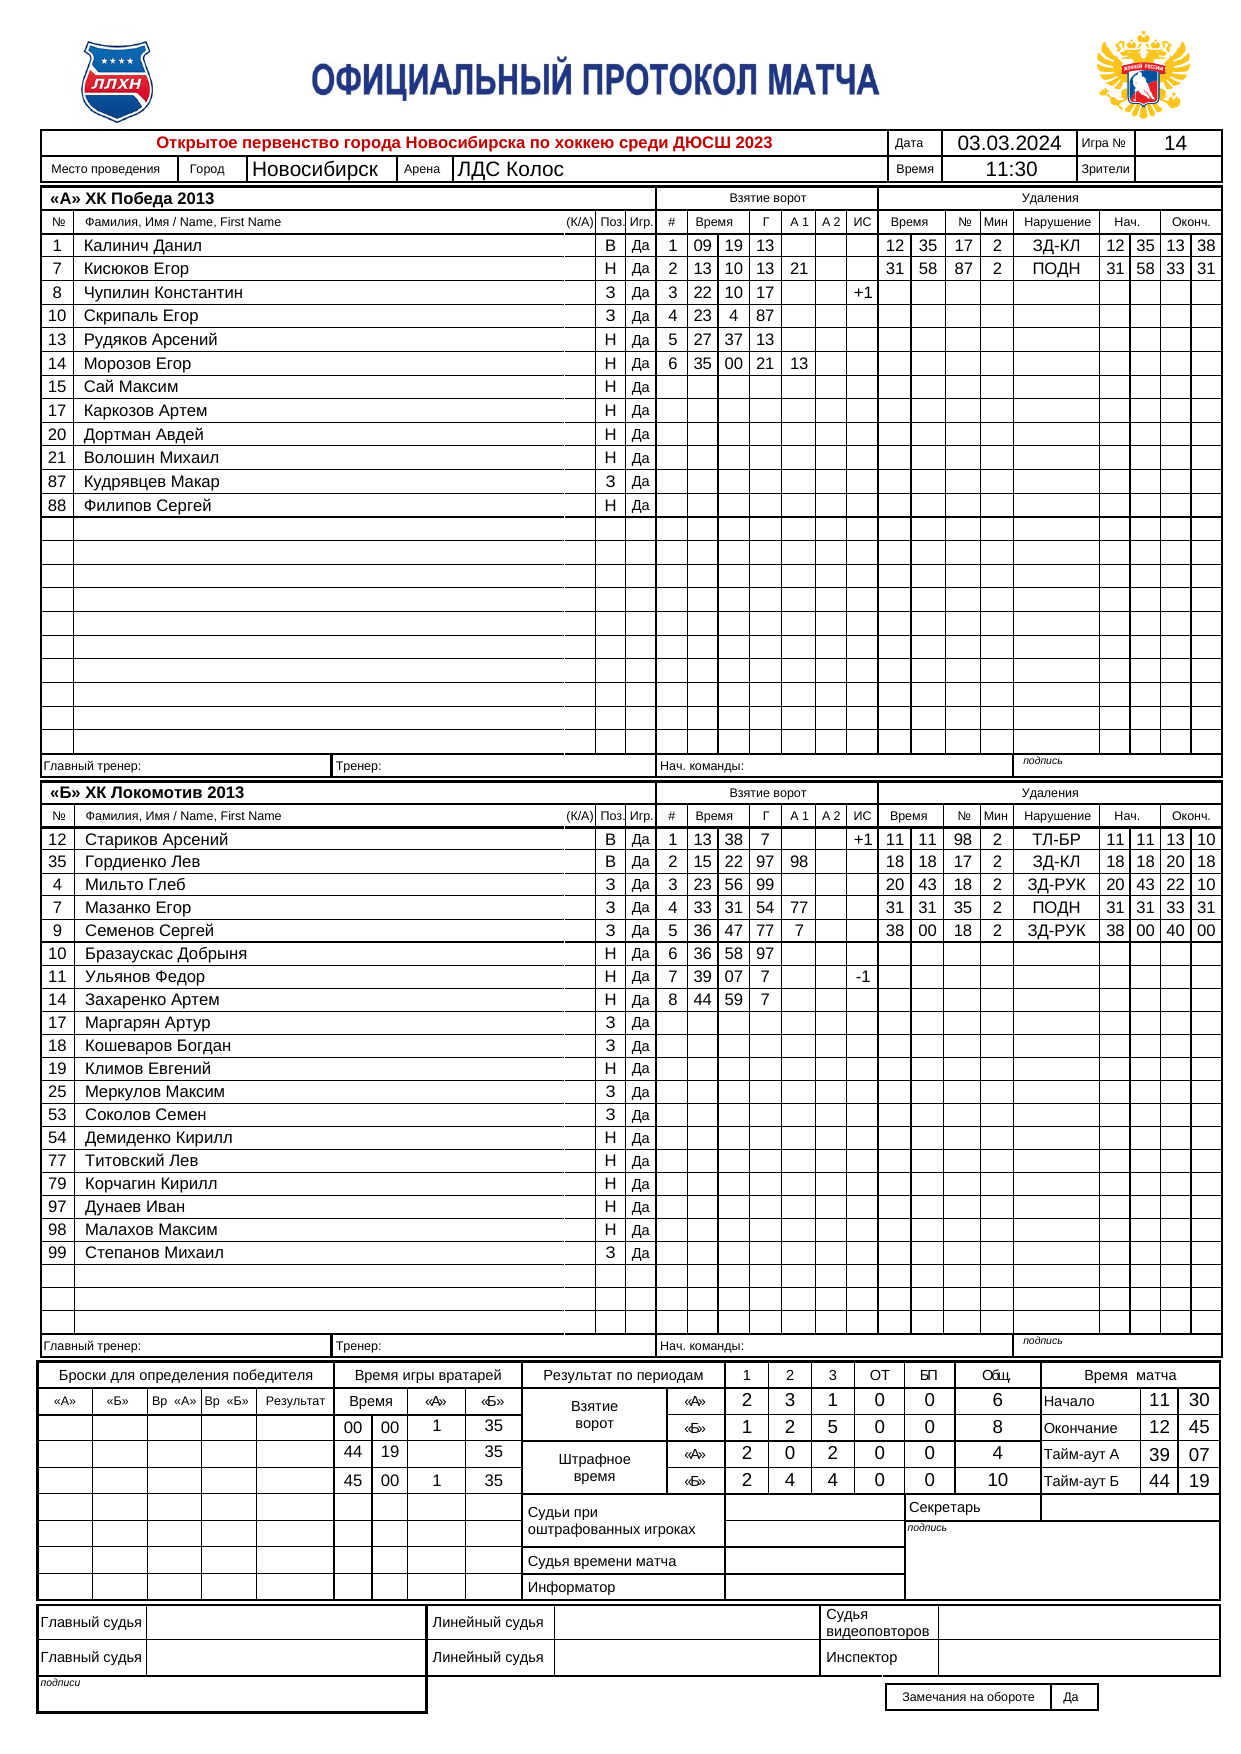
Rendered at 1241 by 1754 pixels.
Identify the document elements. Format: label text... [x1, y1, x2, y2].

table_cell [688, 541, 717, 564]
table_cell 0 [855, 1442, 904, 1467]
table_cell [1192, 281, 1221, 303]
table_cell [750, 683, 781, 706]
table_cell [1100, 541, 1129, 564]
table_cell [750, 612, 781, 634]
table_header БП [905, 1363, 954, 1387]
table_cell [750, 659, 781, 682]
table_cell [719, 1127, 749, 1149]
table_cell [816, 305, 846, 327]
table_cell [847, 659, 877, 682]
table_cell [912, 423, 945, 445]
table_cell Да [626, 352, 655, 374]
table_cell 6 [657, 943, 687, 964]
table_cell [1192, 966, 1221, 987]
table_cell [912, 989, 943, 1011]
table_cell 35 [688, 352, 717, 374]
table_cell (К/А) [565, 211, 595, 233]
table_cell [1161, 1288, 1190, 1310]
table_cell 38 [719, 829, 749, 849]
table_cell [688, 659, 717, 682]
table_cell [1100, 612, 1129, 634]
table_cell 17 [42, 1012, 74, 1033]
table_cell 97 [42, 1196, 74, 1218]
table_cell 8 [42, 281, 73, 303]
table_cell [202, 1468, 256, 1493]
table_cell [1014, 1196, 1099, 1218]
table_cell [688, 707, 717, 729]
table_cell [1131, 541, 1160, 564]
table_cell [1161, 1311, 1190, 1333]
table_cell 8 [657, 989, 687, 1011]
table_cell Степанов Михаил [75, 1242, 564, 1264]
table_cell [1131, 518, 1160, 540]
table_header Взятие ворот [657, 188, 877, 209]
table_cell [1192, 305, 1221, 327]
table_cell подпись [1014, 1335, 1221, 1356]
table_cell [981, 1150, 1013, 1172]
table_cell [1192, 541, 1221, 564]
table_cell 54 [750, 896, 781, 918]
table_cell 1 [657, 829, 687, 849]
table_cell [847, 707, 877, 729]
table_cell Оконч. [1161, 211, 1221, 233]
table_cell [912, 943, 943, 964]
table_cell [688, 1311, 717, 1333]
table_cell [750, 1012, 781, 1033]
table_cell З [596, 1081, 625, 1103]
table_cell 31 [1100, 896, 1129, 918]
table_cell [428, 1677, 882, 1711]
table_cell [202, 1494, 256, 1520]
table_cell 11 [879, 829, 910, 849]
table_cell [944, 1035, 980, 1057]
table_cell [408, 1547, 465, 1573]
table_cell Н [596, 1173, 625, 1195]
table_cell [782, 989, 815, 1011]
table_cell (К/А) [565, 805, 595, 826]
table_cell 2 [657, 850, 687, 872]
table_cell [335, 1521, 371, 1546]
table_cell З [596, 920, 625, 941]
table_cell [879, 1265, 910, 1287]
table_cell [847, 730, 877, 753]
table_cell 4 [719, 305, 749, 327]
table_cell [879, 1288, 910, 1310]
table_cell 35 [1131, 235, 1160, 256]
table_cell [596, 1311, 625, 1333]
table_cell 33 [1161, 896, 1190, 918]
table_cell [1100, 1288, 1129, 1310]
table_cell Тайм-аут Б [1042, 1468, 1140, 1493]
table_cell [1131, 989, 1160, 1011]
table_cell 7 [782, 920, 815, 941]
table_header Дата [889, 131, 941, 155]
table_cell [946, 683, 980, 706]
table_cell ИС [847, 211, 877, 233]
table_cell 0 [905, 1389, 954, 1413]
table_cell [879, 966, 910, 987]
table_cell [879, 541, 910, 564]
table_cell Фамилия, Имя / Name, First Name [74, 211, 565, 233]
table_cell Инспектор [821, 1640, 938, 1675]
table_cell [1161, 1173, 1190, 1195]
table_cell [750, 707, 781, 729]
table_cell [688, 1196, 717, 1218]
table_cell Нач. [1100, 211, 1160, 233]
table_cell [1192, 707, 1221, 729]
table_cell [1100, 588, 1129, 611]
table_cell [879, 707, 910, 729]
table_cell 18 [1131, 850, 1160, 872]
table_cell [1161, 636, 1190, 658]
table_cell [1161, 1127, 1190, 1149]
table_cell 3 [657, 874, 687, 895]
table_cell [750, 1196, 781, 1218]
table_cell [626, 1311, 655, 1333]
table_cell [1192, 1104, 1221, 1126]
table_cell [565, 470, 595, 493]
table_cell 38 [1100, 920, 1129, 941]
table_cell [688, 1265, 717, 1287]
table_header Удаления [879, 188, 1221, 209]
table_cell [565, 966, 595, 987]
table_cell [596, 1288, 625, 1310]
table_cell [565, 1012, 595, 1033]
table_cell [466, 1494, 521, 1520]
table_cell 58 [719, 943, 749, 964]
table_cell 35 [466, 1468, 521, 1493]
table_cell [946, 399, 980, 422]
table_cell [202, 1547, 256, 1573]
table_cell [816, 943, 846, 964]
table_cell [816, 829, 846, 849]
table_cell [1161, 399, 1190, 422]
table_cell [657, 1150, 687, 1172]
table_cell Мильто Глеб [75, 874, 564, 895]
table_cell [816, 612, 846, 634]
table_cell 5 [657, 920, 687, 941]
table_cell [408, 1441, 465, 1467]
table_cell [912, 1196, 943, 1218]
table_cell [657, 659, 687, 682]
table_cell [1161, 707, 1190, 729]
table_cell [847, 399, 877, 422]
table_cell [847, 1173, 877, 1195]
table_cell Да [626, 1127, 655, 1149]
table_cell [944, 1242, 980, 1264]
table_cell [847, 1311, 877, 1333]
table_cell Корчагин Кирилл [75, 1173, 564, 1195]
table_cell 1 [812, 1389, 854, 1413]
table_cell Главный судья [39, 1640, 146, 1675]
table_cell [981, 1219, 1013, 1241]
table_cell [74, 659, 564, 682]
table_cell Игр. [626, 805, 655, 826]
table_cell [847, 565, 877, 587]
table_cell [565, 896, 595, 918]
table_cell Кудрявцев Макар [74, 470, 564, 493]
table_cell 10 [42, 305, 73, 327]
table_cell [726, 1521, 904, 1546]
table_cell [847, 1219, 877, 1241]
table_cell [782, 1058, 815, 1079]
table_cell [1192, 1012, 1221, 1033]
table_cell 13 [688, 829, 717, 849]
table_cell [1014, 966, 1099, 987]
table_cell [1100, 1081, 1129, 1103]
table_cell [879, 1196, 910, 1218]
table_cell [782, 659, 815, 682]
table_cell [202, 1416, 256, 1440]
table_cell [816, 707, 846, 729]
table_cell Меркулов Максим [75, 1081, 564, 1103]
table_cell +1 [847, 281, 877, 303]
table_cell [657, 1173, 687, 1195]
table_cell 35 [466, 1441, 521, 1467]
table_cell Да [626, 989, 655, 1011]
table_cell 20 [42, 423, 73, 445]
table_cell [1131, 1219, 1160, 1241]
table_cell [912, 1058, 943, 1079]
table_cell [565, 1265, 595, 1287]
table_cell [912, 683, 945, 706]
table_cell [879, 1242, 910, 1264]
picture [5, 28, 1197, 129]
table_cell [847, 1150, 877, 1172]
table_cell [981, 399, 1013, 422]
table_cell [879, 1311, 910, 1333]
table_cell [946, 659, 980, 682]
table_cell 13 [42, 328, 73, 351]
table_cell Время [335, 1389, 407, 1413]
table_cell [1100, 376, 1129, 398]
table_cell [688, 565, 717, 587]
table_cell [847, 1288, 877, 1310]
table_cell [782, 565, 815, 587]
table_cell 13 [782, 352, 815, 374]
table_cell [93, 1547, 147, 1573]
table_cell [912, 352, 945, 374]
table_cell Начало [1042, 1389, 1140, 1413]
table_cell 2 [769, 1415, 811, 1440]
table_cell 11 [42, 966, 74, 987]
table_cell [750, 423, 781, 445]
table_cell [946, 470, 980, 493]
table_cell [555, 1606, 819, 1639]
table_cell ЛДС Колос [454, 157, 887, 181]
table_cell [782, 305, 815, 327]
table_cell [148, 1494, 201, 1520]
table_cell [74, 565, 564, 587]
table_cell ТЛ-БР [1014, 829, 1099, 849]
table_cell [1131, 1081, 1160, 1103]
table_cell [981, 1058, 1013, 1079]
table_cell Тренер: [333, 1335, 655, 1356]
table_cell [1161, 588, 1190, 611]
table_cell [1192, 423, 1221, 445]
table_cell [912, 446, 945, 469]
table_cell [750, 1150, 781, 1172]
table_cell [719, 1265, 749, 1287]
table_cell [912, 565, 945, 587]
table_cell Судья времени матча [523, 1548, 724, 1573]
table_cell Калинич Данил [74, 235, 564, 256]
table_cell [565, 1127, 595, 1149]
table_cell [782, 1035, 815, 1057]
table_cell [847, 352, 877, 374]
table_header 2 [769, 1363, 811, 1387]
table_cell [912, 1242, 943, 1264]
table_cell 4 [42, 874, 74, 895]
table_cell [1161, 1081, 1190, 1103]
table_cell 0 [905, 1442, 954, 1467]
table_cell [719, 1196, 749, 1218]
table_cell Поз. [596, 805, 625, 826]
table_cell 14 [42, 989, 74, 1011]
table_cell 15 [688, 850, 717, 872]
table_cell [565, 1058, 595, 1079]
table_cell [1014, 446, 1099, 469]
table_cell [1014, 1058, 1099, 1079]
table_cell [816, 1035, 846, 1057]
table_cell [912, 1081, 943, 1103]
table_cell [1131, 588, 1160, 611]
table_cell [847, 943, 877, 964]
table_cell 19 [719, 235, 749, 256]
table_cell З [596, 470, 625, 493]
table_cell [912, 707, 945, 729]
table_cell [565, 328, 595, 351]
table_cell Соколов Семен [75, 1104, 564, 1126]
table_cell [879, 659, 910, 682]
table_cell [719, 683, 749, 706]
table_cell [257, 1494, 333, 1520]
table_cell [816, 1311, 846, 1333]
table_cell [879, 376, 910, 398]
table_cell [1100, 1058, 1129, 1079]
table_cell Да [626, 966, 655, 987]
table_cell [912, 1012, 943, 1033]
table_cell [626, 518, 655, 540]
table_cell [879, 1150, 910, 1172]
table_header ОТ [855, 1363, 904, 1387]
table_cell [1100, 730, 1129, 753]
table_cell Демиденко Кирилл [75, 1127, 564, 1149]
table_cell З [596, 874, 625, 895]
table_cell [1014, 494, 1099, 516]
table_cell [1100, 328, 1129, 351]
table_cell [946, 730, 980, 753]
table_cell [1099, 1682, 1220, 1711]
table_cell 2 [981, 920, 1013, 941]
table_cell [657, 1288, 687, 1310]
table_cell 59 [719, 989, 749, 1011]
table_cell Дунаев Иван [75, 1196, 564, 1218]
table_cell [626, 612, 655, 634]
table_cell 97 [750, 850, 781, 872]
table_cell Да [626, 1196, 655, 1218]
table_cell [688, 1012, 717, 1033]
table_cell [626, 707, 655, 729]
table_cell [74, 730, 564, 753]
table_cell 10 [719, 281, 749, 303]
table_cell [42, 1311, 74, 1333]
table_cell [1161, 565, 1190, 587]
table_cell [688, 1058, 717, 1079]
table_cell [981, 281, 1013, 303]
table_cell [944, 1265, 980, 1287]
table_cell [879, 565, 910, 587]
table_cell [565, 943, 595, 964]
table_cell 79 [42, 1173, 74, 1195]
table_cell [1100, 1311, 1129, 1333]
table_cell 27 [688, 328, 717, 351]
table_cell [847, 1035, 877, 1057]
table_cell [1192, 1150, 1221, 1172]
table_cell [1014, 1127, 1099, 1149]
table_cell [912, 1219, 943, 1241]
table_cell 12 [879, 235, 910, 256]
table_cell [1131, 352, 1160, 374]
table_cell [944, 1012, 980, 1033]
table_cell [782, 707, 815, 729]
table_cell [847, 1081, 877, 1103]
table_cell [1192, 730, 1221, 753]
table_cell [1100, 1242, 1129, 1264]
table_cell [719, 470, 749, 493]
table_cell Н [596, 446, 625, 469]
table_cell [1131, 399, 1160, 422]
table_cell Да [626, 1173, 655, 1195]
table_cell [596, 707, 625, 729]
table_cell [565, 399, 595, 422]
table_cell 43 [912, 874, 943, 895]
table_cell [1014, 1311, 1099, 1333]
table_cell Да [626, 1242, 655, 1264]
table_cell [879, 1081, 910, 1103]
table_cell [782, 470, 815, 493]
table_cell [782, 1265, 815, 1287]
table_cell [565, 1196, 595, 1218]
table_cell [657, 1311, 687, 1333]
table_cell [750, 376, 781, 398]
table_cell [847, 920, 877, 941]
table_cell [1192, 943, 1221, 964]
table_cell [148, 1441, 201, 1467]
table_cell [565, 1081, 595, 1103]
table_cell 11 [912, 829, 943, 849]
table_cell 35 [912, 235, 945, 256]
table_cell [879, 1035, 910, 1057]
table_cell [565, 235, 595, 256]
table_header Время матча [1042, 1363, 1219, 1387]
table_cell [879, 1219, 910, 1241]
table_cell [816, 850, 846, 872]
table_cell [912, 305, 945, 327]
table_cell [39, 1494, 92, 1520]
table_cell 7 [750, 829, 781, 849]
table_cell [626, 565, 655, 587]
table_cell [1192, 565, 1221, 587]
table_cell [1100, 1265, 1129, 1287]
table_cell [816, 1242, 846, 1264]
table_cell Н [596, 328, 625, 351]
table_cell [816, 1150, 846, 1172]
table_cell 3 [769, 1389, 811, 1413]
table_cell Н [596, 352, 625, 374]
table_cell Морозов Егор [74, 352, 564, 374]
table_cell [1131, 1288, 1160, 1310]
table_cell [816, 683, 846, 706]
table_cell [1100, 966, 1129, 987]
table_cell [782, 1242, 815, 1264]
table_cell Кошеваров Богдан [75, 1035, 564, 1057]
table_cell 2 [981, 896, 1013, 918]
table_cell [912, 966, 943, 987]
table_cell 25 [42, 1081, 74, 1103]
table_cell 19 [1179, 1468, 1219, 1493]
table_cell [879, 352, 910, 374]
table_cell Ульянов Федор [75, 966, 564, 987]
table_cell [981, 1242, 1013, 1264]
table_cell [750, 636, 781, 658]
table_cell [565, 1242, 595, 1264]
table_cell Н [596, 1058, 625, 1079]
table_cell [565, 446, 595, 469]
table_cell [335, 1547, 371, 1573]
table_cell [75, 1265, 564, 1287]
table_cell [1131, 494, 1160, 516]
table_cell Мазанко Егор [75, 896, 564, 918]
table_cell Судья видеоповторов [821, 1606, 938, 1639]
table_cell Н [596, 376, 625, 398]
table_cell Да [626, 896, 655, 918]
table_cell 00 [1131, 920, 1160, 941]
table_header Удаления [879, 783, 1221, 803]
table_cell [257, 1574, 333, 1599]
table_cell 00 [1192, 920, 1221, 941]
table_cell [1192, 376, 1221, 398]
table_cell [1100, 1173, 1129, 1195]
table_cell [74, 541, 564, 564]
table_cell Да [626, 920, 655, 941]
table_cell Н [596, 399, 625, 422]
table_cell 20 [1161, 850, 1190, 872]
table_cell [847, 636, 877, 658]
table_cell 7 [42, 896, 74, 918]
table_cell [466, 1521, 521, 1546]
table_cell Главный судья [39, 1606, 146, 1639]
table_cell [657, 1012, 687, 1033]
table_cell [719, 565, 749, 587]
table_cell [565, 730, 595, 753]
table_cell [782, 1196, 815, 1218]
table_cell [782, 1173, 815, 1195]
table_cell [42, 565, 73, 587]
table_cell [981, 707, 1013, 729]
table_header 3 [812, 1363, 854, 1387]
table_cell Штрафное время [523, 1442, 666, 1493]
table_cell [257, 1416, 333, 1440]
table_cell 8 [956, 1415, 1040, 1440]
table_cell [1014, 565, 1099, 587]
table_cell 21 [42, 446, 73, 469]
table_cell [626, 683, 655, 706]
table_cell 23 [688, 305, 717, 327]
table_cell [1100, 494, 1129, 516]
table_cell [946, 376, 980, 398]
table_cell «А» [408, 1389, 465, 1413]
table_cell [42, 541, 73, 564]
table_cell [1161, 446, 1190, 469]
table_cell [726, 1575, 904, 1599]
table_cell [1192, 399, 1221, 422]
table_cell [879, 730, 910, 753]
table_header «А» ХК Победа 2013 [42, 188, 655, 209]
table_cell Да [626, 470, 655, 493]
table_cell [847, 1058, 877, 1079]
table_cell [1192, 328, 1221, 351]
table_cell Взятие ворот [523, 1389, 666, 1440]
table_cell Каркозов Артем [74, 399, 564, 422]
table_cell [1131, 446, 1160, 469]
table_cell 31 [1192, 257, 1221, 280]
table_cell 2 [726, 1389, 768, 1413]
table_cell 40 [1161, 920, 1190, 941]
table_cell 31 [879, 896, 910, 918]
table_cell 13 [750, 328, 781, 351]
table_cell [93, 1521, 147, 1546]
table_cell [879, 1058, 910, 1079]
table_cell [847, 1104, 877, 1126]
table_cell [750, 1242, 781, 1264]
table_cell [981, 1288, 1013, 1310]
table_cell Линейный судья [428, 1640, 554, 1675]
table_cell [565, 281, 595, 303]
table_cell [1131, 636, 1160, 658]
table_cell Мин [981, 211, 1013, 233]
table_cell Да [626, 1081, 655, 1103]
table_cell [1131, 1311, 1160, 1333]
table_cell [981, 588, 1013, 611]
table_cell [688, 399, 717, 422]
table_cell 2 [981, 829, 1013, 849]
table_cell 38 [879, 920, 910, 941]
table_cell [816, 1058, 846, 1079]
table_cell [688, 612, 717, 634]
table_header 1 [726, 1363, 768, 1387]
table_cell [1161, 305, 1190, 327]
table_cell [74, 707, 564, 729]
table_cell Кисюков Егор [74, 257, 564, 280]
table_cell № [42, 211, 73, 233]
table_cell [719, 1150, 749, 1172]
table_cell [657, 1127, 687, 1149]
table_cell [782, 612, 815, 634]
table_cell [946, 305, 980, 327]
table_cell подпись [906, 1522, 1219, 1599]
table_cell [148, 1547, 201, 1573]
table_cell [912, 1035, 943, 1057]
table_cell [946, 541, 980, 564]
table_cell 98 [782, 850, 815, 872]
table_cell 10 [42, 943, 74, 964]
table_cell Да [626, 850, 655, 872]
table_cell [565, 659, 595, 682]
table_cell [981, 683, 1013, 706]
table_cell [879, 943, 910, 964]
table_cell 09 [688, 235, 717, 256]
table_cell 21 [782, 257, 815, 280]
table_cell 18 [42, 1035, 74, 1057]
table_cell [981, 636, 1013, 658]
table_cell [596, 541, 625, 564]
table_cell Да [626, 1219, 655, 1241]
table_cell [944, 1196, 980, 1218]
table_cell [1014, 659, 1099, 682]
table_cell [782, 376, 815, 398]
table_cell [750, 494, 781, 516]
table_cell [912, 1150, 943, 1172]
table_cell [202, 1574, 256, 1599]
table_cell 1 [408, 1468, 465, 1493]
table_cell 88 [42, 494, 73, 516]
table_cell Да [626, 1012, 655, 1033]
table_cell 12 [1100, 235, 1129, 256]
table_cell [782, 730, 815, 753]
table_cell Стариков Арсений [75, 829, 564, 849]
table_cell [944, 1288, 980, 1310]
table_cell [1100, 1219, 1129, 1241]
table_cell 98 [944, 829, 980, 849]
table_cell [1161, 612, 1190, 634]
table_cell [1161, 1035, 1190, 1057]
table_cell 13 [688, 257, 717, 280]
table_cell [1131, 1012, 1160, 1033]
table_cell [565, 1104, 595, 1126]
table_cell [847, 850, 877, 872]
table_cell [847, 588, 877, 611]
table_cell 38 [1192, 235, 1221, 256]
table_header Взятие ворот [657, 783, 877, 803]
table_cell [847, 376, 877, 398]
table_cell [42, 636, 73, 658]
table_cell Информатор [523, 1575, 724, 1599]
table_cell [1100, 352, 1129, 374]
table_cell «А» [668, 1442, 724, 1467]
table_cell [257, 1547, 333, 1573]
table_cell [93, 1574, 147, 1599]
table_cell [1192, 659, 1221, 682]
table_cell 0 [855, 1415, 904, 1440]
table_cell [1192, 1288, 1221, 1310]
table_cell Тайм-аут А [1042, 1441, 1140, 1467]
table_cell [750, 1104, 781, 1126]
table_cell [1100, 943, 1129, 964]
table_cell [1014, 399, 1099, 422]
table_header Замечания на обороте [887, 1685, 1050, 1709]
table_cell 10 [1192, 874, 1221, 895]
table_cell [981, 446, 1013, 469]
table_cell 18 [944, 874, 980, 895]
table_cell [1192, 989, 1221, 1011]
table_cell [39, 1521, 92, 1546]
table_cell Да [626, 829, 655, 849]
table_cell Да [626, 376, 655, 398]
table_cell [750, 1081, 781, 1103]
table_cell [782, 1012, 815, 1033]
table_header 14 [1136, 131, 1221, 155]
table_cell [626, 1288, 655, 1310]
table_cell Время [688, 805, 749, 826]
table_cell [148, 1416, 201, 1440]
table_header Открытое первенство города Новосибирска по хоккею среди ДЮСШ 2023 [42, 131, 887, 155]
table_cell 7 [42, 257, 73, 280]
table_cell [1014, 1288, 1099, 1310]
table_cell [565, 612, 595, 634]
table_cell 2 [726, 1468, 768, 1493]
table_cell [1014, 518, 1099, 540]
table_cell [879, 1173, 910, 1195]
table_cell [657, 446, 687, 469]
table_cell [847, 1265, 877, 1287]
table_cell Да [626, 423, 655, 445]
table_cell [1192, 470, 1221, 493]
table_cell [1131, 659, 1160, 682]
table_cell 22 [688, 281, 717, 303]
table_cell [981, 305, 1013, 327]
table_cell [879, 446, 910, 469]
table_cell [912, 518, 945, 540]
table_cell [782, 399, 815, 422]
table_cell [719, 707, 749, 729]
table_cell 36 [688, 920, 717, 941]
table_cell [408, 1521, 465, 1546]
table_cell [596, 518, 625, 540]
table_cell Малахов Максим [75, 1219, 564, 1241]
table_cell [782, 1127, 815, 1149]
table_cell [1192, 518, 1221, 540]
table_cell [946, 612, 980, 634]
table_cell [1192, 683, 1221, 706]
table_cell 44 [1141, 1468, 1177, 1493]
table_cell [912, 659, 945, 682]
table_cell [981, 1127, 1013, 1149]
table_cell 20 [879, 874, 910, 895]
table_cell [657, 1265, 687, 1287]
table_cell [657, 1242, 687, 1264]
table_cell [816, 281, 846, 303]
table_cell [147, 1606, 425, 1639]
table_cell [1100, 565, 1129, 587]
table_cell 31 [1100, 257, 1129, 280]
table_cell [981, 659, 1013, 682]
table_cell [782, 966, 815, 987]
table_cell [944, 1058, 980, 1079]
table_cell [657, 1081, 687, 1103]
table_cell [726, 1548, 904, 1573]
table_cell [816, 1127, 846, 1149]
table_cell [750, 1265, 781, 1287]
table_cell [1161, 518, 1190, 540]
table_cell [879, 612, 910, 634]
table_cell ЗД-КЛ [1014, 850, 1099, 872]
table_cell Бразаускас Добрыня [75, 943, 564, 964]
table_cell 17 [750, 281, 781, 303]
table_cell [1131, 730, 1160, 753]
table_cell [750, 1311, 781, 1333]
table_cell [981, 352, 1013, 374]
table_cell [1192, 1035, 1221, 1057]
table_cell [879, 518, 910, 540]
table_cell [565, 829, 595, 849]
table_cell [1131, 423, 1160, 445]
table_cell [1192, 636, 1221, 658]
table_cell [816, 1196, 846, 1218]
table_cell [719, 423, 749, 445]
table_cell 7 [750, 989, 781, 1011]
table_cell [816, 1173, 846, 1195]
table_cell Волошин Михаил [74, 446, 564, 469]
table_cell [912, 1173, 943, 1195]
table_cell [1014, 1219, 1099, 1241]
table_cell [981, 989, 1013, 1011]
table_cell [93, 1468, 147, 1493]
table_cell [847, 257, 877, 280]
table_cell [981, 1104, 1013, 1126]
table_cell 6 [657, 352, 687, 374]
table_cell [719, 1035, 749, 1057]
table_cell [912, 1311, 943, 1333]
table_cell [657, 612, 687, 634]
table_cell 2 [657, 257, 687, 280]
table_cell [257, 1441, 333, 1467]
table_cell [565, 257, 595, 280]
table_cell [565, 494, 595, 516]
table_cell [688, 1173, 717, 1195]
table_cell 58 [912, 257, 945, 280]
table_cell [879, 281, 910, 303]
table_cell Да [626, 399, 655, 422]
table_cell [719, 1311, 749, 1333]
table_header Игра № [1078, 131, 1134, 155]
table_cell 39 [1141, 1441, 1177, 1467]
table_cell [847, 989, 877, 1011]
table_cell [1136, 157, 1221, 181]
table_cell [782, 518, 815, 540]
table_header Броски для определения победителя [39, 1363, 333, 1387]
table_cell [565, 1219, 595, 1241]
table_cell [1100, 636, 1129, 658]
table_cell [257, 1521, 333, 1546]
table_cell 19 [42, 1058, 74, 1079]
table_cell [1131, 376, 1160, 398]
table_cell 45 [335, 1468, 371, 1493]
table_cell [847, 328, 877, 351]
table_cell подпись [1014, 755, 1221, 776]
table_cell [565, 920, 595, 941]
table_cell [1192, 352, 1221, 374]
table_cell Нарушение [1014, 211, 1099, 233]
table_cell [719, 541, 749, 564]
table_cell [1014, 1242, 1099, 1264]
table_cell [847, 612, 877, 634]
table_cell [879, 1012, 910, 1033]
table_cell 22 [1161, 874, 1190, 895]
table_cell [202, 1441, 256, 1467]
table_cell [42, 1288, 74, 1310]
table_cell [912, 636, 945, 658]
table_cell [719, 636, 749, 658]
table_cell [782, 423, 815, 445]
table_cell 33 [1161, 257, 1190, 280]
table_cell [912, 730, 945, 753]
table_cell [408, 1574, 465, 1599]
table_cell [688, 1150, 717, 1172]
table_cell [816, 470, 846, 493]
table_cell [565, 1288, 595, 1310]
table_cell [782, 541, 815, 564]
table_cell [1161, 1196, 1190, 1218]
table_cell [981, 943, 1013, 964]
table_cell [1100, 1196, 1129, 1218]
table_cell 4 [812, 1468, 854, 1493]
table_cell [816, 257, 846, 280]
table_cell 9 [42, 920, 74, 941]
table_cell Да [626, 874, 655, 895]
table_cell [1192, 1265, 1221, 1287]
table_cell Климов Евгений [75, 1058, 564, 1079]
table_cell [816, 920, 846, 941]
table_cell [912, 281, 945, 303]
table_cell 7 [657, 966, 687, 987]
table_cell [981, 1081, 1013, 1103]
table_cell [782, 683, 815, 706]
table_cell [782, 943, 815, 964]
table_cell [688, 470, 717, 493]
table_cell Н [596, 943, 625, 964]
table_cell З [596, 281, 625, 303]
table_cell Да [626, 235, 655, 256]
table_cell [657, 494, 687, 516]
table_cell Да [626, 943, 655, 964]
table_cell [1100, 518, 1129, 540]
table_cell Гордиенко Лев [75, 850, 564, 872]
table_cell 3 [657, 281, 687, 303]
table_cell [75, 1288, 564, 1310]
table_cell [946, 636, 980, 658]
table_cell 11 [1141, 1389, 1177, 1413]
table_cell [719, 1104, 749, 1126]
table_cell [596, 659, 625, 682]
table_cell Да [626, 1035, 655, 1057]
table_cell [750, 1058, 781, 1079]
table_cell [719, 1012, 749, 1033]
table_cell 13 [750, 235, 781, 256]
table_cell [147, 1640, 425, 1675]
table_cell [816, 494, 846, 516]
table_cell [1014, 1150, 1099, 1172]
table_cell [1042, 1495, 1219, 1520]
table_cell 6 [956, 1389, 1040, 1413]
table_cell «А» [668, 1389, 724, 1413]
table_cell 31 [1192, 896, 1221, 918]
table_cell [939, 1606, 1219, 1639]
table_cell [74, 683, 564, 706]
table_cell [1014, 989, 1099, 1011]
table_cell [946, 707, 980, 729]
table_cell [408, 1494, 465, 1520]
table_cell [981, 1035, 1013, 1057]
table_cell 4 [657, 896, 687, 918]
table_cell [939, 1640, 1219, 1675]
table_cell [879, 328, 910, 351]
table_cell [879, 683, 910, 706]
table_cell [847, 541, 877, 564]
table_cell [657, 1035, 687, 1057]
table_cell [883, 1677, 1220, 1681]
table_cell [1131, 565, 1160, 587]
table_cell [1014, 541, 1099, 564]
table_cell З [596, 896, 625, 918]
table_cell [1014, 1265, 1099, 1287]
table_cell [565, 989, 595, 1011]
table_cell [782, 235, 815, 256]
table_cell [816, 399, 846, 422]
table_cell [816, 896, 846, 918]
table_cell 13 [750, 257, 781, 280]
table_cell [847, 1127, 877, 1149]
table_cell А 1 [782, 805, 815, 826]
table_cell [1192, 1081, 1221, 1103]
table_cell [719, 612, 749, 634]
table_cell [1131, 1242, 1160, 1264]
table_cell [565, 1311, 595, 1333]
table_cell 10 [1192, 829, 1221, 849]
table_cell [816, 1265, 846, 1287]
table_cell Н [596, 423, 625, 445]
table_cell [688, 1127, 717, 1149]
table_cell 10 [956, 1468, 1040, 1493]
table_cell [944, 1150, 980, 1172]
table_cell 44 [335, 1441, 371, 1467]
table_cell [565, 305, 595, 327]
table_cell [657, 399, 687, 422]
table_cell [688, 518, 717, 540]
table_cell [750, 730, 781, 753]
table_cell [944, 1104, 980, 1126]
table_header Да [1052, 1685, 1097, 1709]
table_cell [879, 989, 910, 1011]
table_cell [719, 376, 749, 398]
table_cell 11:30 [943, 157, 1076, 181]
table_cell [596, 612, 625, 634]
table_cell [565, 874, 595, 895]
table_cell [719, 1173, 749, 1195]
table_cell [847, 470, 877, 493]
table_cell [782, 328, 815, 351]
table_cell [1014, 730, 1099, 753]
table_cell 47 [719, 920, 749, 941]
table_cell [912, 399, 945, 422]
table_cell Да [626, 494, 655, 516]
table_cell [847, 518, 877, 540]
table_cell [879, 494, 910, 516]
table_cell [1161, 1242, 1190, 1264]
table_cell 18 [944, 920, 980, 941]
table_cell Титовский Лев [75, 1150, 564, 1172]
table_cell 07 [1179, 1441, 1219, 1467]
table_cell [148, 1468, 201, 1493]
table_cell 00 [912, 920, 943, 941]
table_cell [657, 1219, 687, 1241]
table_cell [981, 328, 1013, 351]
table_cell [847, 1012, 877, 1033]
table_cell [981, 1265, 1013, 1287]
table_cell [1100, 305, 1129, 327]
table_cell Н [596, 1196, 625, 1218]
table_cell [750, 399, 781, 422]
table_cell [981, 376, 1013, 398]
table_cell [335, 1574, 371, 1599]
table_cell [981, 1311, 1013, 1333]
table_cell [565, 636, 595, 658]
table_cell [750, 1288, 781, 1310]
table_cell [657, 518, 687, 540]
table_cell 31 [879, 257, 910, 280]
table_cell [93, 1416, 147, 1440]
table_cell [596, 636, 625, 658]
table_cell [1161, 989, 1190, 1011]
table_cell [1161, 659, 1190, 682]
table_cell [1192, 1173, 1221, 1195]
table_cell 30 [1179, 1389, 1219, 1413]
table_cell [1192, 446, 1221, 469]
table_cell [148, 1574, 201, 1599]
table_cell [782, 588, 815, 611]
table_cell Нарушение [1014, 805, 1099, 826]
table_cell [782, 874, 815, 895]
table_cell [750, 470, 781, 493]
table_cell [944, 1081, 980, 1103]
table_cell 00 [335, 1416, 371, 1440]
table_cell 36 [688, 943, 717, 964]
table_cell [981, 730, 1013, 753]
table_cell 11 [1100, 829, 1129, 849]
table_cell [1161, 1104, 1190, 1126]
table_cell [75, 1311, 564, 1333]
table_cell [42, 518, 73, 540]
table_cell [1014, 352, 1099, 374]
table_cell [719, 1081, 749, 1103]
table_header Результат по периодам [523, 1363, 724, 1387]
table_cell Семенов Сергей [75, 920, 564, 941]
table_cell [74, 588, 564, 611]
table_cell [750, 1127, 781, 1149]
table_cell Мин [981, 805, 1013, 826]
table_cell [626, 1265, 655, 1287]
table_cell [847, 896, 877, 918]
table_cell [688, 1242, 717, 1264]
table_cell 31 [912, 896, 943, 918]
table_cell Рудяков Арсений [74, 328, 564, 351]
table_cell 18 [1192, 850, 1221, 872]
table_cell [1161, 541, 1190, 564]
table_cell [981, 541, 1013, 564]
table_cell Зрители [1078, 157, 1134, 181]
table_cell [565, 850, 595, 872]
table_cell [74, 518, 564, 540]
table_cell «А» [39, 1389, 92, 1413]
table_cell 37 [719, 328, 749, 351]
table_cell 19 [373, 1441, 407, 1467]
table_cell 87 [750, 305, 781, 327]
table_cell [688, 730, 717, 753]
table_cell [1014, 1081, 1099, 1103]
table_cell [981, 1012, 1013, 1033]
table_cell ИС [847, 805, 877, 826]
table_cell 35 [42, 850, 74, 872]
table_cell [1131, 1104, 1160, 1126]
table_cell [565, 352, 595, 374]
table_cell [944, 1127, 980, 1149]
table_cell [1161, 281, 1190, 303]
table_cell [816, 989, 846, 1011]
table_cell [1131, 1265, 1160, 1287]
table_cell 44 [688, 989, 717, 1011]
table_cell [719, 494, 749, 516]
table_cell 1 [408, 1416, 465, 1440]
table_cell 23 [688, 874, 717, 895]
table_cell 97 [750, 943, 781, 964]
table_cell З [596, 1012, 625, 1033]
table_cell [74, 636, 564, 658]
table_cell [946, 518, 980, 540]
table_cell [847, 305, 877, 327]
table_cell [1192, 588, 1221, 611]
table_cell Н [596, 1219, 625, 1241]
table_cell [1100, 707, 1129, 729]
table_cell 58 [1131, 257, 1160, 280]
table_cell [1192, 1058, 1221, 1079]
table_cell Филипов Сергей [74, 494, 564, 516]
table_cell [565, 565, 595, 587]
table_cell [1161, 1219, 1190, 1241]
table_cell 2 [981, 235, 1013, 256]
table_cell [750, 588, 781, 611]
table_cell [373, 1521, 407, 1546]
table_cell 5 [657, 328, 687, 351]
table_cell 17 [944, 850, 980, 872]
table_cell [335, 1494, 371, 1520]
table_cell [1192, 1219, 1221, 1241]
table_cell [847, 446, 877, 469]
table_cell [1014, 636, 1099, 658]
table_cell [1161, 730, 1190, 753]
table_cell [912, 470, 945, 493]
table_cell [1131, 1058, 1160, 1079]
table_cell 2 [981, 874, 1013, 895]
table_cell [816, 1288, 846, 1310]
table_cell [879, 399, 910, 422]
table_cell [1014, 707, 1099, 729]
table_cell [879, 305, 910, 327]
table_cell [657, 588, 687, 611]
table_cell ЗД-КЛ [1014, 235, 1099, 256]
table_cell 14 [42, 352, 73, 374]
table_cell [1100, 399, 1129, 422]
table_cell 18 [879, 850, 910, 872]
table_cell [719, 446, 749, 469]
table_cell В [596, 235, 625, 256]
table_cell А 1 [782, 211, 815, 233]
table_cell [847, 1242, 877, 1264]
table_cell [42, 612, 73, 634]
table_cell [42, 1265, 74, 1287]
table_cell [1131, 1035, 1160, 1057]
table_cell [1131, 1173, 1160, 1195]
table_cell [1014, 470, 1099, 493]
table_cell [946, 565, 980, 587]
table_cell Г [750, 805, 781, 826]
table_cell [1100, 1127, 1129, 1149]
table_cell № [944, 805, 980, 826]
table_cell 1 [42, 235, 73, 256]
table_cell [657, 683, 687, 706]
table_cell 35 [466, 1416, 521, 1440]
table_cell [1131, 943, 1160, 964]
table_cell [39, 1574, 92, 1599]
table_cell [1161, 1012, 1190, 1033]
table_cell Дортман Авдей [74, 423, 564, 445]
table_cell [946, 494, 980, 516]
table_cell Время [688, 211, 749, 233]
table_cell [782, 1150, 815, 1172]
table_cell [816, 966, 846, 987]
table_cell [1192, 1127, 1221, 1149]
table_cell [1161, 494, 1190, 516]
table_cell [688, 636, 717, 658]
table_cell [944, 1219, 980, 1241]
table_cell [565, 376, 595, 398]
table_cell [1161, 1265, 1190, 1287]
table_cell [93, 1494, 147, 1520]
table_cell [981, 518, 1013, 540]
table_cell [782, 1311, 815, 1333]
table_cell [946, 588, 980, 611]
table_cell [1014, 1173, 1099, 1195]
table_cell [42, 588, 73, 611]
table_cell А 2 [816, 211, 846, 233]
table_cell 21 [750, 352, 781, 374]
table_cell [596, 683, 625, 706]
table_cell [719, 588, 749, 611]
table_cell [750, 565, 781, 587]
table_cell [750, 1219, 781, 1241]
table_cell 77 [42, 1150, 74, 1172]
table_cell [42, 730, 73, 753]
table_cell [657, 1058, 687, 1079]
table_cell Скрипаль Егор [74, 305, 564, 327]
table_cell [912, 588, 945, 611]
table_cell подписи [39, 1677, 425, 1711]
table_cell [879, 423, 910, 445]
table_cell [719, 518, 749, 540]
table_cell 18 [1100, 850, 1129, 872]
table_cell [688, 423, 717, 445]
table_cell [782, 494, 815, 516]
table_cell 17 [42, 399, 73, 422]
table_cell 20 [1100, 874, 1129, 895]
table_cell Вр «А» [148, 1389, 201, 1413]
table_cell [1161, 683, 1190, 706]
table_cell 7 [750, 966, 781, 987]
table_cell [657, 541, 687, 564]
table_cell [912, 541, 945, 564]
table_cell [944, 989, 980, 1011]
table_cell [626, 588, 655, 611]
table_cell [42, 707, 73, 729]
table_cell 12 [42, 829, 74, 849]
table_cell 98 [42, 1219, 74, 1241]
table_cell 0 [905, 1468, 954, 1493]
table_cell [1131, 470, 1160, 493]
table_cell Нач. [1100, 805, 1160, 826]
table_cell [1014, 943, 1099, 964]
table_cell 2 [981, 257, 1013, 280]
table_cell +1 [847, 829, 877, 849]
table_cell [565, 683, 595, 706]
table_cell Г [750, 211, 781, 233]
table_cell [1192, 1311, 1221, 1333]
table_cell Захаренко Артем [75, 989, 564, 1011]
table_cell [981, 565, 1013, 587]
table_cell [688, 376, 717, 398]
table_cell [1100, 1012, 1129, 1033]
table_cell Главный тренер: [42, 1335, 330, 1356]
table_cell [688, 1081, 717, 1103]
table_header Время игры вратарей [335, 1363, 521, 1387]
table_cell [719, 1058, 749, 1079]
table_cell [1014, 1104, 1099, 1126]
table_cell [981, 494, 1013, 516]
table_cell Да [626, 1058, 655, 1079]
table_cell [1131, 683, 1160, 706]
table_cell [847, 874, 877, 895]
table_cell [816, 659, 846, 682]
table_cell ЗД-РУК [1014, 920, 1099, 941]
table_cell «Б» [668, 1468, 724, 1493]
table_cell [1014, 328, 1099, 351]
table_cell [42, 683, 73, 706]
table_cell 0 [905, 1415, 954, 1440]
table_cell [1014, 1035, 1099, 1057]
table_cell [847, 494, 877, 516]
table_cell 54 [42, 1127, 74, 1149]
table_cell [782, 446, 815, 469]
table_cell [816, 636, 846, 658]
table_cell [657, 730, 687, 753]
table_cell Судьи при оштрафованных игроках [523, 1495, 724, 1546]
table_cell [912, 1127, 943, 1149]
table_cell [565, 1173, 595, 1195]
table_cell 4 [956, 1442, 1040, 1467]
table_cell А 2 [816, 805, 846, 826]
table_cell [626, 659, 655, 682]
table_cell [74, 612, 564, 634]
table_cell 87 [946, 257, 980, 280]
table_cell [782, 636, 815, 658]
table_cell [626, 636, 655, 658]
table_cell 2 [726, 1442, 768, 1467]
table_cell [750, 446, 781, 469]
table_cell [1014, 588, 1099, 611]
table_cell [1192, 494, 1221, 516]
table_cell [981, 612, 1013, 634]
table_cell Н [596, 1127, 625, 1149]
table_cell [816, 518, 846, 540]
table_cell [1100, 1104, 1129, 1126]
table_cell Да [626, 1150, 655, 1172]
table_cell [39, 1416, 92, 1440]
table_cell [1100, 659, 1129, 682]
table_cell 77 [750, 920, 781, 941]
table_cell 2 [812, 1442, 854, 1467]
table_cell [565, 518, 595, 540]
table_cell [719, 659, 749, 682]
table_cell [750, 1173, 781, 1195]
table_cell [1131, 707, 1160, 729]
table_cell Город [179, 157, 246, 181]
table_cell ЗД-РУК [1014, 874, 1099, 895]
table_cell [1014, 423, 1099, 445]
table_cell [816, 730, 846, 753]
table_cell 4 [769, 1468, 811, 1493]
table_cell [1100, 683, 1129, 706]
table_cell 13 [1161, 829, 1190, 849]
table_cell [1100, 281, 1129, 303]
table_cell 0 [855, 1468, 904, 1493]
table_cell Н [596, 966, 625, 987]
table_cell З [596, 1104, 625, 1126]
table_cell [565, 423, 595, 445]
table_cell З [596, 1242, 625, 1264]
table_cell [816, 235, 846, 256]
table_cell Нач. команды: [657, 1335, 1012, 1356]
table_cell Оконч. [1161, 805, 1221, 826]
table_cell [1192, 1196, 1221, 1218]
table_cell [1131, 966, 1160, 987]
table_cell [816, 1104, 846, 1126]
table_cell [816, 1012, 846, 1033]
table_cell 00 [373, 1468, 407, 1493]
table_cell [750, 1035, 781, 1057]
table_cell [373, 1574, 407, 1599]
table_cell [39, 1441, 92, 1467]
table_cell Да [626, 446, 655, 469]
table_cell [1161, 966, 1190, 987]
table_cell 2 [981, 850, 1013, 872]
table_cell [912, 494, 945, 516]
table_cell [1014, 305, 1099, 327]
table_cell [944, 943, 980, 964]
table_cell [879, 588, 910, 611]
table_cell [1131, 612, 1160, 634]
table_cell [782, 281, 815, 303]
table_cell [782, 1219, 815, 1241]
table_cell [946, 446, 980, 469]
table_cell 56 [719, 874, 749, 895]
table_cell [816, 376, 846, 398]
table_cell [719, 399, 749, 422]
table_cell [782, 829, 815, 849]
table_cell [912, 1104, 943, 1126]
table_cell «Б » [466, 1389, 521, 1413]
table_cell 12 [1141, 1415, 1177, 1440]
table_cell ПОДН [1014, 257, 1099, 280]
table_header «Б» ХК Локомотив 2013 [42, 783, 655, 803]
table_cell [816, 446, 846, 469]
table_cell [1161, 328, 1190, 351]
table_cell [688, 1035, 717, 1057]
table_cell 13 [1161, 235, 1190, 256]
table_cell 1 [657, 235, 687, 256]
table_cell 35 [944, 896, 980, 918]
table_cell [847, 683, 877, 706]
table_cell -1 [847, 966, 877, 987]
table_cell Игр. [626, 211, 655, 233]
table_cell Да [626, 281, 655, 303]
table_cell 22 [719, 850, 749, 872]
table_cell 31 [719, 896, 749, 918]
table_cell [981, 1173, 1013, 1195]
table_cell 77 [782, 896, 815, 918]
table_cell Время [879, 211, 945, 233]
table_cell [1014, 683, 1099, 706]
table_cell [565, 707, 595, 729]
table_cell Вр «Б» [202, 1389, 256, 1413]
table_cell [726, 1495, 904, 1520]
table_cell [1161, 376, 1190, 398]
table_cell [1131, 1127, 1160, 1149]
table_cell [1100, 470, 1129, 493]
table_cell 87 [42, 470, 73, 493]
table_cell Тренер: [333, 755, 655, 776]
table_cell [1131, 1150, 1160, 1172]
table_cell [466, 1547, 521, 1573]
table_cell ПОДН [1014, 896, 1099, 918]
table_cell [912, 1288, 943, 1310]
table_cell Да [626, 257, 655, 280]
table_cell [946, 281, 980, 303]
table_cell Главный тренер: [42, 755, 330, 776]
table_cell Сай Максим [74, 376, 564, 398]
table_cell [912, 376, 945, 398]
table_cell 53 [42, 1104, 74, 1126]
table_cell [816, 565, 846, 587]
table_cell [719, 1242, 749, 1264]
table_cell Результат [257, 1389, 333, 1413]
table_cell [39, 1547, 92, 1573]
table_cell [946, 328, 980, 351]
table_cell [912, 328, 945, 351]
table_cell 15 [42, 376, 73, 398]
table_cell Время [889, 157, 941, 181]
table_cell 45 [1179, 1415, 1219, 1440]
table_cell [42, 659, 73, 682]
table_cell [816, 423, 846, 445]
table_cell [688, 588, 717, 611]
table_cell 31 [1131, 896, 1160, 918]
table_cell [565, 1150, 595, 1172]
table_cell Время [879, 805, 943, 826]
table_cell В [596, 850, 625, 872]
table_cell Н [596, 1150, 625, 1172]
table_cell [1014, 1012, 1099, 1033]
table_cell Место проведения [42, 157, 177, 181]
table_cell Поз. [596, 211, 625, 233]
table_cell Да [626, 1104, 655, 1126]
table_cell [847, 235, 877, 256]
table_cell [782, 1288, 815, 1310]
table_cell Н [596, 989, 625, 1011]
table_cell [1131, 328, 1160, 351]
table_cell [816, 541, 846, 564]
table_cell [1131, 1196, 1160, 1218]
table_cell 33 [688, 896, 717, 918]
table_cell [782, 1104, 815, 1126]
table_cell [816, 352, 846, 374]
table_cell [1161, 352, 1190, 374]
table_cell 0 [855, 1389, 904, 1413]
table_cell [1100, 423, 1129, 445]
table_cell [257, 1468, 333, 1493]
table_cell [596, 1265, 625, 1287]
table_cell [944, 1173, 980, 1195]
table_cell [1161, 423, 1190, 445]
table_cell [750, 541, 781, 564]
table_cell [626, 730, 655, 753]
table_cell [596, 565, 625, 587]
table_cell Чупилин Константин [74, 281, 564, 303]
table_cell «Б» [668, 1415, 724, 1440]
table_cell [1192, 1242, 1221, 1264]
table_cell [565, 541, 595, 564]
table_cell [816, 1219, 846, 1241]
table_cell [1161, 1058, 1190, 1079]
table_cell [981, 470, 1013, 493]
table_cell Новосибирск [248, 157, 396, 181]
table_cell З [596, 305, 625, 327]
table_cell [657, 376, 687, 398]
table_cell [1100, 989, 1129, 1011]
table_cell Окончание [1042, 1415, 1140, 1440]
table_cell [816, 1081, 846, 1103]
table_cell [879, 470, 910, 493]
table_cell [750, 518, 781, 540]
table_cell 99 [750, 874, 781, 895]
table_cell [688, 1219, 717, 1241]
table_cell 07 [719, 966, 749, 987]
table_cell 1 [726, 1415, 768, 1440]
table_cell [816, 328, 846, 351]
table_cell [657, 565, 687, 587]
table_cell [1014, 376, 1099, 398]
table_cell «Б» [93, 1389, 147, 1413]
table_cell [596, 730, 625, 753]
table_cell [688, 683, 717, 706]
table_cell [657, 470, 687, 493]
table_cell [1014, 612, 1099, 634]
table_cell Маргарян Артур [75, 1012, 564, 1033]
table_cell [816, 588, 846, 611]
table_cell [657, 1196, 687, 1218]
table_cell [719, 1288, 749, 1310]
table_cell 00 [373, 1416, 407, 1440]
table_header 03.03.2024 [943, 131, 1076, 155]
table_cell [1131, 305, 1160, 327]
table_cell [782, 1081, 815, 1103]
table_cell [565, 588, 595, 611]
table_cell [1192, 612, 1221, 634]
table_cell [981, 1196, 1013, 1218]
table_cell [596, 588, 625, 611]
table_cell 5 [812, 1415, 854, 1440]
table_cell [981, 966, 1013, 987]
table_cell [39, 1468, 92, 1493]
table_cell 99 [42, 1242, 74, 1264]
table_cell [1161, 943, 1190, 964]
table_header Общ. [956, 1363, 1040, 1387]
table_cell [565, 1035, 595, 1057]
table_cell [912, 612, 945, 634]
table_cell З [596, 1035, 625, 1057]
table_cell [373, 1547, 407, 1573]
table_cell [373, 1494, 407, 1520]
table_cell [688, 1104, 717, 1126]
table_cell Да [626, 328, 655, 351]
table_cell [1161, 470, 1190, 493]
table_cell 39 [688, 966, 717, 987]
table_cell 11 [1131, 829, 1160, 849]
table_cell [847, 1196, 877, 1218]
table_cell 0 [769, 1442, 811, 1467]
table_cell [1014, 281, 1099, 303]
table_cell [657, 423, 687, 445]
table_cell [466, 1574, 521, 1599]
table_cell [626, 541, 655, 564]
table_cell [1161, 1150, 1190, 1172]
table_cell В [596, 829, 625, 849]
table_cell # [657, 211, 687, 233]
table_cell [719, 730, 749, 753]
table_cell 43 [1131, 874, 1160, 895]
table_cell [657, 636, 687, 658]
table_cell [879, 1127, 910, 1149]
table_cell Н [596, 494, 625, 516]
table_cell № [42, 805, 74, 826]
table_cell [816, 874, 846, 895]
table_cell [981, 423, 1013, 445]
table_cell [719, 1219, 749, 1241]
table_cell [688, 446, 717, 469]
table_cell [688, 494, 717, 516]
table_cell [1100, 1150, 1129, 1172]
table_cell 17 [946, 235, 980, 256]
table_cell [1100, 1035, 1129, 1057]
table_cell [946, 423, 980, 445]
table_cell [1100, 446, 1129, 469]
table_cell [946, 352, 980, 374]
table_cell № [946, 211, 980, 233]
table_cell [93, 1441, 147, 1467]
table_cell Н [596, 257, 625, 280]
table_cell [688, 1288, 717, 1310]
table_cell [944, 1311, 980, 1333]
table_cell 10 [719, 257, 749, 280]
table_cell Секретарь [906, 1495, 1040, 1520]
table_cell 18 [912, 850, 943, 872]
table_cell Фамилия, Имя / Name, First Name [75, 805, 565, 826]
table_cell [1131, 281, 1160, 303]
table_cell [879, 1104, 910, 1126]
table_cell [657, 1104, 687, 1126]
table_cell [202, 1521, 256, 1546]
table_cell [148, 1521, 201, 1546]
table_cell Арена [398, 157, 452, 181]
table_cell [944, 966, 980, 987]
table_cell [879, 636, 910, 658]
table_cell 4 [657, 305, 687, 327]
table_cell Да [626, 305, 655, 327]
table_cell [912, 1265, 943, 1287]
table_cell Линейный судья [428, 1606, 554, 1639]
table_cell # [657, 805, 687, 826]
table_cell [657, 707, 687, 729]
table_cell [555, 1640, 819, 1675]
table_cell Нач. команды: [657, 755, 1012, 776]
table_cell 00 [719, 352, 749, 374]
table_cell [847, 423, 877, 445]
